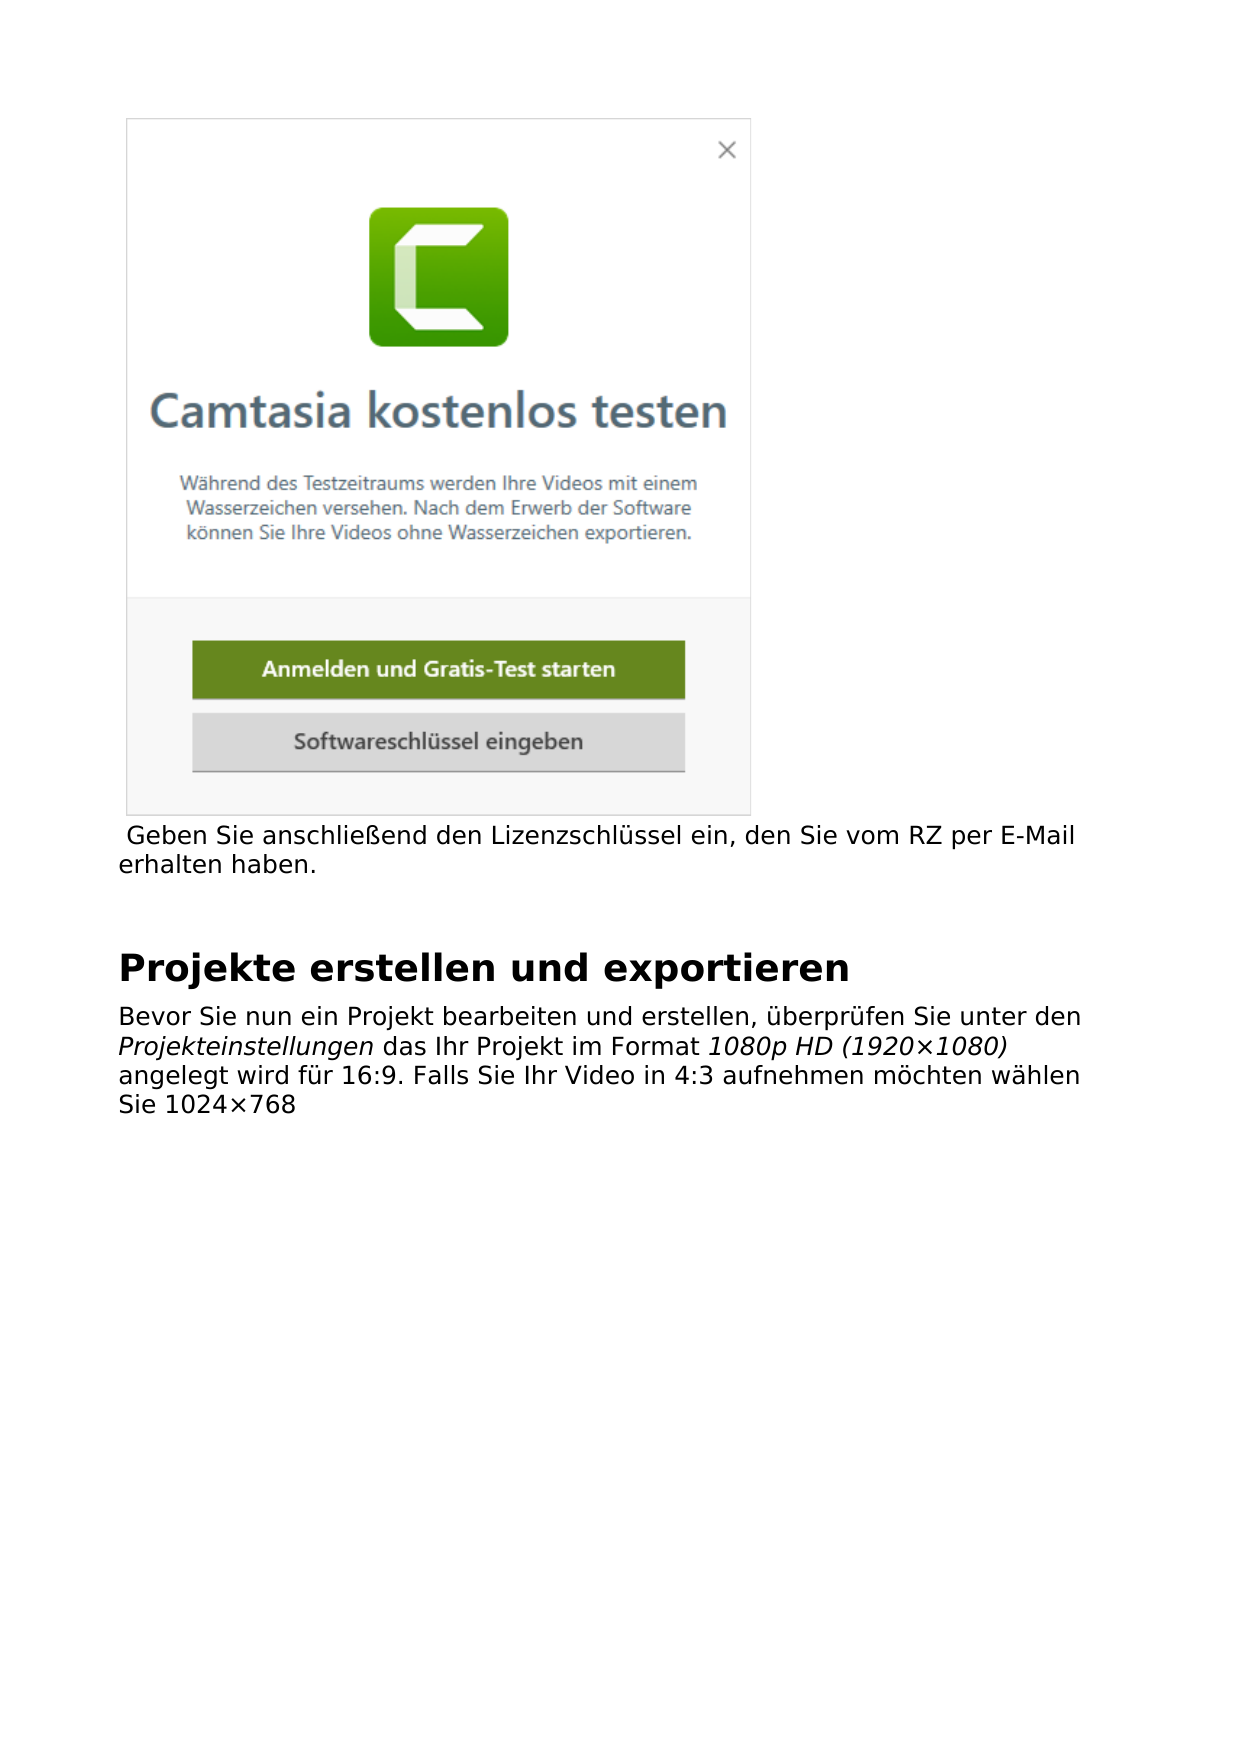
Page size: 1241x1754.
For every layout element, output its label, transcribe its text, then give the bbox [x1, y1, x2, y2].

text Geben Sie anschließend den Lizenzschlüssel ein, den Sie vom RZ per E-Mail erhalten haben. [118, 118, 1122, 909]
text Bevor Sie nun ein Projekt bearbeiten und erstellen, überprüfen Sie unter den Projekteinstellungen das Ihr Projekt im Format 1080p HD (1920×1080) angelegt wird für 16:9. Falls Sie Ihr Video in 4:3 aufnehmen möchten wählen Sie 1024×768 [118, 1002, 1122, 1148]
picture [126, 118, 752, 816]
subtitle Projekte erstellen und exportieren [118, 946, 1122, 990]
